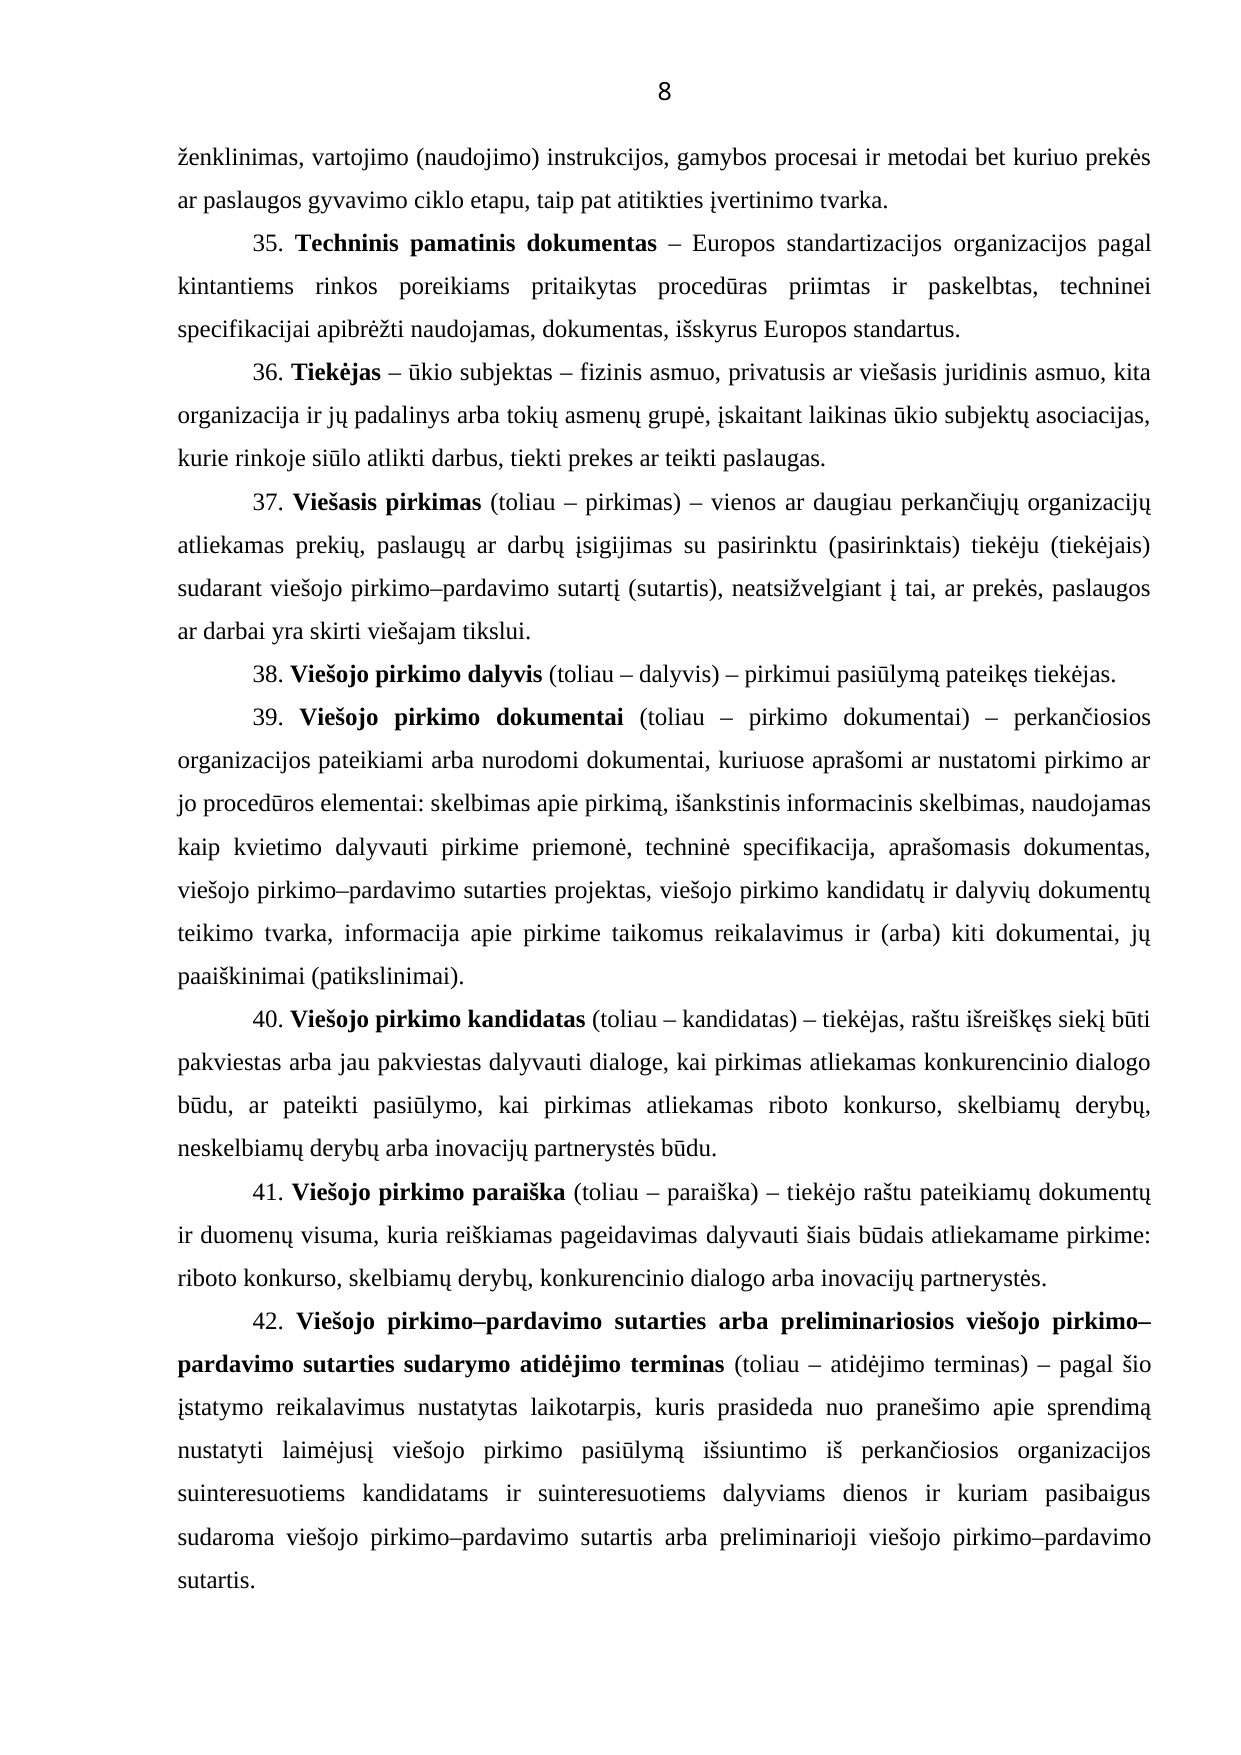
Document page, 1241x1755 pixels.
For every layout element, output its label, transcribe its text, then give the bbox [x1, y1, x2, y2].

text 40. Viešojo pirkimo kandidatas (toliau – kandidatas) – tiekėjas, raštu išreiškęs siekį būti pakviestas arba jau pakviestas dalyvauti dialoge, kai pirkimas atliekamas konkurencinio dialogo būdu, ar pateikti pasiūlymo, kai pirkimas atliekamas riboto konkurso, skelbiamų derybų, neskelbiamų derybų arba inovacijų partnerystės būdu. [177, 1004, 1152, 1162]
text 41. Viešojo pirkimo paraiška (toliau – paraiška) – tiekėjo raštu pateikiamų dokumentų ir duomenų visuma, kuria reiškiamas pageidavimas dalyvauti šiais būdais atliekamame pirkime: riboto konkurso, skelbiamų derybų, konkurencinio dialogo arba inovacijų partnerystės. [177, 1177, 1152, 1292]
text 37. Viešasis pirkimas (toliau – pirkimas) – vienos ar daugiau perkančiųjų organizacijų atliekamas prekių, paslaugų ar darbų įsigijimas su pasirinktu (pasirinktais) tiekėju (tiekėjais) sudarant viešojo pirkimo–pardavimo sutartį (sutartis), neatsižvelgiant į tai, ar prekės, paslaugos ar darbai yra skirti viešajam tikslui. [177, 487, 1152, 645]
text ženklinimas, vartojimo (naudojimo) instrukcijos, gamybos procesai ir metodai bet kuriuo prekės ar paslaugos gyvavimo ciklo etapu, taip pat atitikties įvertinimo tvarka. [177, 142, 1152, 213]
text 35. Techninis pamatinis dokumentas – Europos standartizacijos organizacijos pagal kintantiems rinkos poreikiams pritaikytas procedūras priimtas ir paskelbtas, techninei specifikacijai apibrėžti naudojamas, dokumentas, išskyrus Europos standartus. [177, 228, 1152, 343]
text 36. Tiekėjas – ūkio subjektas – fizinis asmuo, privatusis ar viešasis juridinis asmuo, kita organizacija ir jų padalinys arba tokių asmenų grupė, įskaitant laikinas ūkio subjektų asociacijas, kurie rinkoje siūlo atlikti darbus, tiekti prekes ar teikti paslaugas. [177, 357, 1152, 472]
text 38. Viešojo pirkimo dalyvis (toliau – dalyvis) – pirkimui pasiūlymą pateikęs tiekėjas. [177, 659, 1152, 688]
text 42. Viešojo pirkimo–pardavimo sutarties arba preliminariosios viešojo pirkimo–pardavimo sutarties sudarymo atidėjimo terminas (toliau – atidėjimo terminas) – pagal šio įstatymo reikalavimus nustatytas laikotarpis, kuris prasideda nuo pranešimo apie sprendimą nustatyti laimėjusį viešojo pirkimo pasiūlymą išsiuntimo iš perkančiosios organizacijos suinteresuotiems kandidatams ir suinteresuotiems dalyviams dienos ir kuriam pasibaigus sudaroma viešojo pirkimo–pardavimo sutartis arba preliminarioji viešojo pirkimo–pardavimo sutartis. [177, 1306, 1152, 1593]
text 39. Viešojo pirkimo dokumentai (toliau – pirkimo dokumentai) – perkančiosios organizacijos pateikiami arba nurodomi dokumentai, kuriuose aprašomi ar nustatomi pirkimo ar jo procedūros elementai: skelbimas apie pirkimą, išankstinis informacinis skelbimas, naudojamas kaip kvietimo dalyvauti pirkime priemonė, techninė specifikacija, aprašomasis dokumentas, viešojo pirkimo–pardavimo sutarties projektas, viešojo pirkimo kandidatų ir dalyvių dokumentų teikimo tvarka, informacija apie pirkime taikomus reikalavimus ir (arba) kiti dokumentai, jų paaiškinimai (patikslinimai). [177, 702, 1152, 990]
